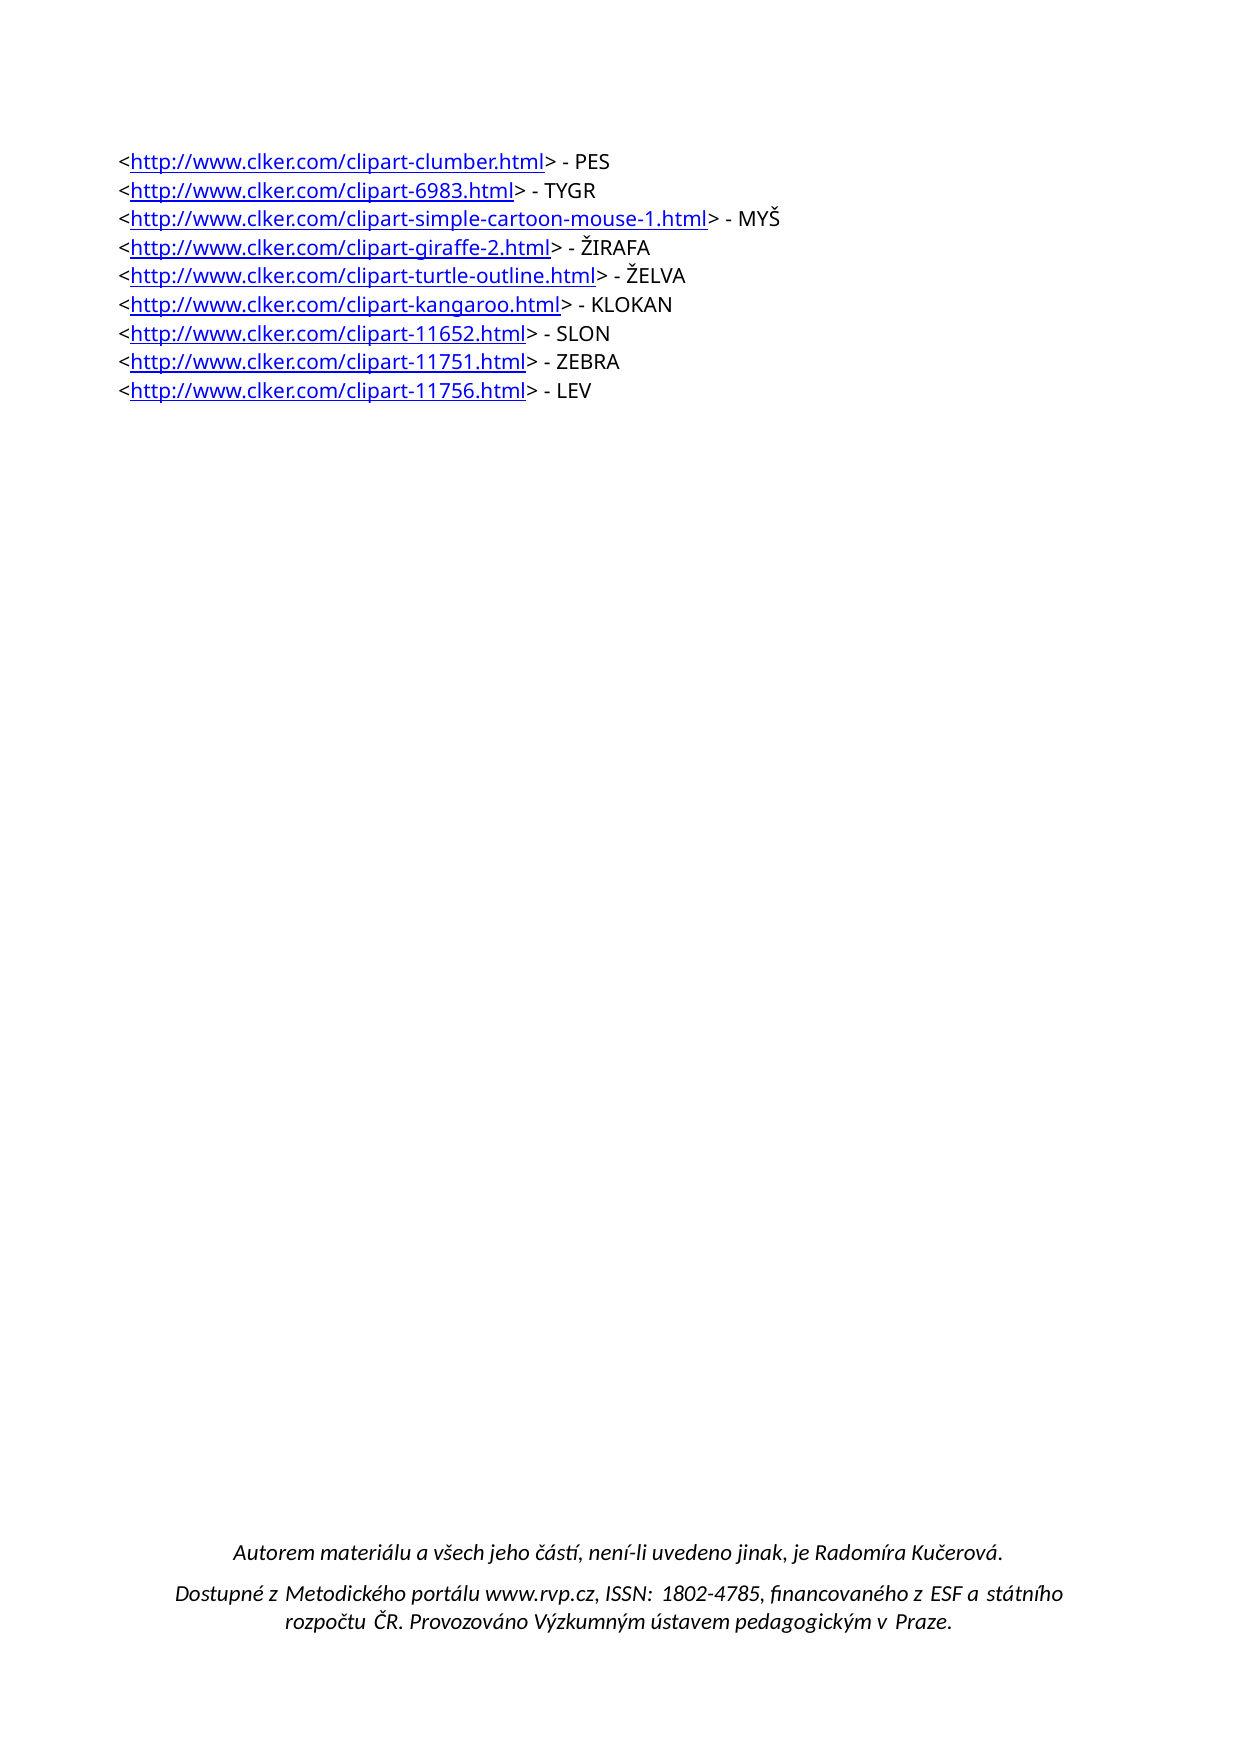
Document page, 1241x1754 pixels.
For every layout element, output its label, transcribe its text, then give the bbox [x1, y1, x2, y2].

text <http://www.clker.com/clipart-turtle-outline.html> - ŽELVA [118, 261, 1122, 290]
text <http://www.clker.com/clipart-11652.html> - SLON [118, 318, 1122, 347]
text <http://www.clker.com/clipart-clumber.html> - PES [118, 147, 1122, 176]
text <http://www.clker.com/clipart-kangaroo.html> - KLOKAN [118, 290, 1122, 318]
text <http://www.clker.com/clipart-11751.html> - ZEBRA [118, 347, 1122, 376]
text <http://www.clker.com/clipart-simple-cartoon-mouse-1.html> - MYŠ [118, 204, 1122, 233]
text <http://www.clker.com/clipart-11756.html> - LEV [118, 376, 1122, 404]
text <http://www.clker.com/clipart-giraffe-2.html> - ŽIRAFA [118, 233, 1122, 261]
text <http://www.clker.com/clipart-6983.html> - TYGR [118, 176, 1122, 204]
